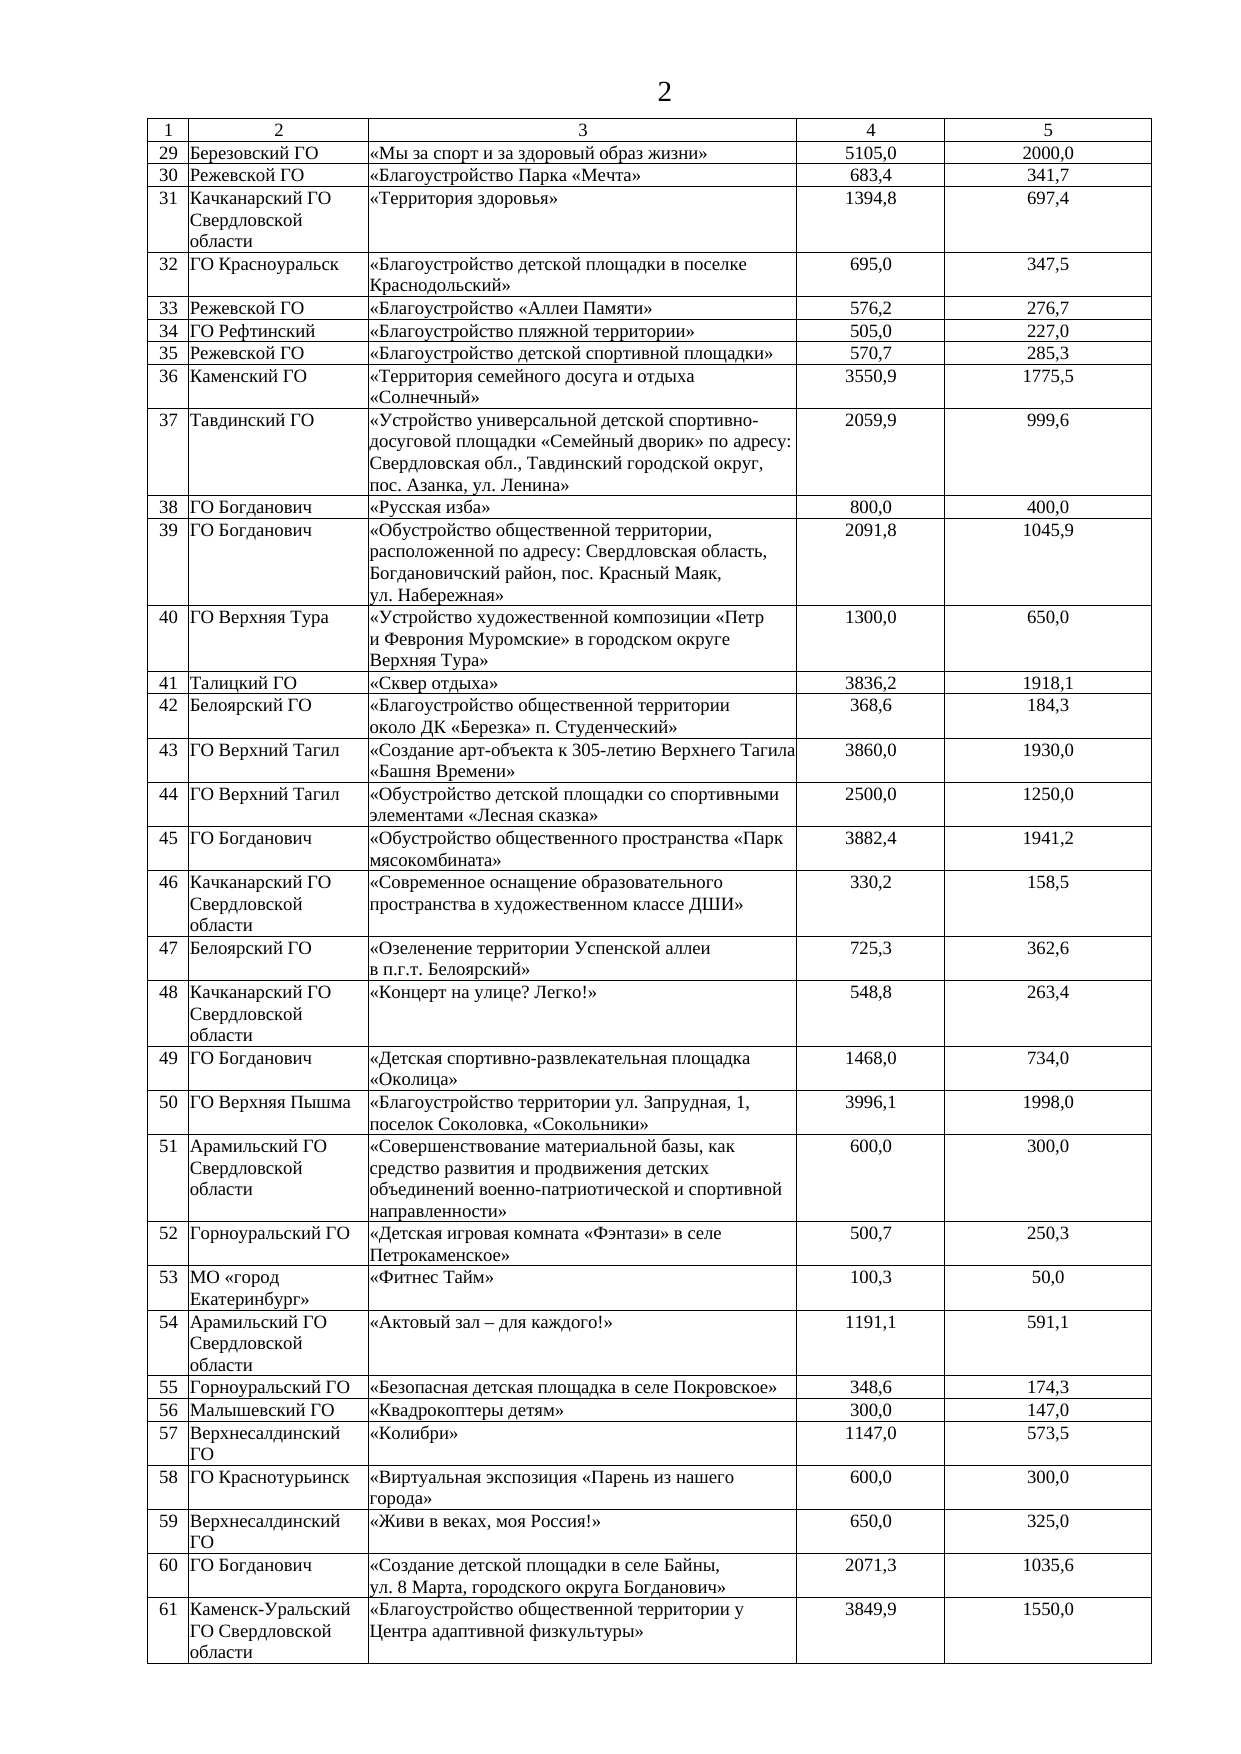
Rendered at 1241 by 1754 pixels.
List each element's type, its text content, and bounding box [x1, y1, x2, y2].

table_cell 3882,4 [797, 827, 944, 870]
table_cell 44 [148, 783, 188, 826]
table_cell ГО Верхняя Тура [189, 606, 368, 671]
table_cell 2000,0 [945, 142, 1151, 163]
table_cell 500,7 [797, 1222, 944, 1265]
table_cell 330,2 [797, 871, 944, 936]
table_cell 39 [148, 519, 188, 605]
table_cell 1035,6 [945, 1554, 1151, 1597]
table_cell 35 [148, 342, 188, 364]
table_cell Качканарский ГО Свердловской области [189, 981, 368, 1046]
table_cell Каменск-Уральский ГО Свердловской области [189, 1598, 368, 1663]
table_cell «Мы за спорт и за здоровый образ жизни» [369, 142, 796, 163]
table_cell Режевской ГО [189, 297, 368, 318]
table_cell 362,6 [945, 937, 1151, 980]
table_cell 1550,0 [945, 1598, 1151, 1663]
table_cell «Обустройство общественного пространства «Парк мясокомбината» [369, 827, 796, 870]
table_cell 276,7 [945, 297, 1151, 318]
table_cell «Благоустройство общественной территории у Центра адаптивной физкультуры» [369, 1598, 796, 1663]
table_cell 576,2 [797, 297, 944, 318]
table_cell «Современное оснащение образовательного пространства в художественном классе ДШИ» [369, 871, 796, 936]
table_cell Горноуральский ГО [189, 1376, 368, 1398]
table_cell «Благоустройство пляжной территории» [369, 320, 796, 341]
table_cell 1918,1 [945, 672, 1151, 693]
table_cell 184,3 [945, 694, 1151, 737]
table_cell 147,0 [945, 1399, 1151, 1421]
table_cell «Детская игровая комната «Фэнтази» в селе Петрокаменское» [369, 1222, 796, 1265]
table_cell 33 [148, 297, 188, 318]
table_cell 683,4 [797, 164, 944, 186]
table_cell ГО Богданович [189, 496, 368, 518]
table_cell 600,0 [797, 1466, 944, 1509]
table_cell Белоярский ГО [189, 937, 368, 980]
table_cell 56 [148, 1399, 188, 1421]
table_cell 53 [148, 1266, 188, 1309]
table_cell «Обустройство общественной территории, расположенной по адресу: Свердловская область, Богдановичский район, пос. Красный Маяк, ул. Набережная» [369, 519, 796, 605]
table_cell 1998,0 [945, 1091, 1151, 1134]
table_cell Арамильский ГО Свердловской области [189, 1135, 368, 1221]
table_cell ГО Красноуральск [189, 253, 368, 296]
table_cell 48 [148, 981, 188, 1046]
table_cell 49 [148, 1047, 188, 1090]
table_cell 505,0 [797, 320, 944, 341]
table_cell 1941,2 [945, 827, 1151, 870]
table_cell 570,7 [797, 342, 944, 364]
table_header 1 [148, 119, 188, 141]
table_cell «Устройство универсальной детской спортивно-досуговой площадки «Семейный дворик» по адресу: Свердловская обл., Тавдинский городской округ, пос. Азанка, ул. Ленина» [369, 409, 796, 495]
table_cell 34 [148, 320, 188, 341]
table_cell «Создание арт-объекта к 305-летию Верхнего Тагила «Башня Времени» [369, 739, 796, 782]
table_header 4 [797, 119, 944, 141]
table_cell 52 [148, 1222, 188, 1265]
table_cell «Благоустройство территории ул. Запрудная, 1, поселок Соколовка, «Сокольники» [369, 1091, 796, 1134]
table_cell «Благоустройство общественной территории около ДК «Березка» п. Студенческий» [369, 694, 796, 737]
table_cell 45 [148, 827, 188, 870]
table_cell «Квадрокоптеры детям» [369, 1399, 796, 1421]
table_cell 1147,0 [797, 1422, 944, 1465]
table_cell «Благоустройство Парка «Мечта» [369, 164, 796, 186]
table_cell «Обустройство детской площадки со спортивными элементами «Лесная сказка» [369, 783, 796, 826]
table_header 3 [369, 119, 796, 141]
table_cell 54 [148, 1311, 188, 1375]
table_cell 46 [148, 871, 188, 936]
table_cell «Виртуальная экспозиция «Парень из нашего города» [369, 1466, 796, 1509]
table_cell «Благоустройство детской площадки в поселке Краснодольский» [369, 253, 796, 296]
table_cell «Актовый зал – для каждого!» [369, 1311, 796, 1375]
table_cell 285,3 [945, 342, 1151, 364]
table_cell 5105,0 [797, 142, 944, 163]
table_cell Режевской ГО [189, 164, 368, 186]
table_cell 250,3 [945, 1222, 1151, 1265]
table_cell 1191,1 [797, 1311, 944, 1375]
table_cell Белоярский ГО [189, 694, 368, 737]
table_cell 1930,0 [945, 739, 1151, 782]
table_cell 50,0 [945, 1266, 1151, 1309]
table_cell Талицкий ГО [189, 672, 368, 693]
table_cell «Детская спортивно-развлекательная площадка «Околица» [369, 1047, 796, 1090]
table_cell 58 [148, 1466, 188, 1509]
table_cell 40 [148, 606, 188, 671]
table_cell Верхнесалдинский ГО [189, 1510, 368, 1553]
table_cell 2059,9 [797, 409, 944, 495]
table_cell 300,0 [945, 1466, 1151, 1509]
table_cell ГО Краснотурьинск [189, 1466, 368, 1509]
table_cell 650,0 [945, 606, 1151, 671]
table_cell 591,1 [945, 1311, 1151, 1375]
table_cell ГО Богданович [189, 519, 368, 605]
table_cell «Благоустройство детской спортивной площадки» [369, 342, 796, 364]
table_cell 3996,1 [797, 1091, 944, 1134]
table_cell 400,0 [945, 496, 1151, 518]
table_cell 263,4 [945, 981, 1151, 1046]
table_cell «Благоустройство «Аллеи Памяти» [369, 297, 796, 318]
table_cell «Устройство художественной композиции «Петр и Феврония Муромские» в городском округе Верхняя Тура» [369, 606, 796, 671]
table_cell ГО Верхняя Пышма [189, 1091, 368, 1134]
table_cell 43 [148, 739, 188, 782]
table_header 5 [945, 119, 1151, 141]
table_cell «Русская изба» [369, 496, 796, 518]
table_cell 800,0 [797, 496, 944, 518]
table_cell Режевской ГО [189, 342, 368, 364]
table_cell 29 [148, 142, 188, 163]
table_cell 1468,0 [797, 1047, 944, 1090]
table_cell 50 [148, 1091, 188, 1134]
table_cell ГО Рефтинский [189, 320, 368, 341]
table_cell 347,5 [945, 253, 1151, 296]
table_cell 41 [148, 672, 188, 693]
table_cell Малышевский ГО [189, 1399, 368, 1421]
table_cell 348,6 [797, 1376, 944, 1398]
table_cell 999,6 [945, 409, 1151, 495]
table_cell «Сквер отдыха» [369, 672, 796, 693]
table_cell 1045,9 [945, 519, 1151, 605]
table_cell 59 [148, 1510, 188, 1553]
table_cell 3849,9 [797, 1598, 944, 1663]
table_cell 42 [148, 694, 188, 737]
table_cell 30 [148, 164, 188, 186]
table_cell 548,8 [797, 981, 944, 1046]
table_cell Качканарский ГО Свердловской области [189, 871, 368, 936]
table_cell 300,0 [797, 1399, 944, 1421]
table_cell «Территория здоровья» [369, 187, 796, 252]
table_cell Горноуральский ГО [189, 1222, 368, 1265]
table_cell 47 [148, 937, 188, 980]
table_cell 158,5 [945, 871, 1151, 936]
table_cell ГО Богданович [189, 1554, 368, 1597]
table_cell 725,3 [797, 937, 944, 980]
table_header 2 [189, 119, 368, 141]
table_cell Арамильский ГО Свердловской области [189, 1311, 368, 1375]
table_cell 1775,5 [945, 365, 1151, 408]
table_cell 38 [148, 496, 188, 518]
table_cell 3836,2 [797, 672, 944, 693]
table_cell 61 [148, 1598, 188, 1663]
table_cell 36 [148, 365, 188, 408]
table_cell 650,0 [797, 1510, 944, 1553]
table_cell 51 [148, 1135, 188, 1221]
table_cell «Безопасная детская площадка в селе Покровское» [369, 1376, 796, 1398]
table_cell ГО Верхний Тагил [189, 783, 368, 826]
table_cell 32 [148, 253, 188, 296]
table_cell 1394,8 [797, 187, 944, 252]
table_cell Качканарский ГО Свердловской области [189, 187, 368, 252]
table_cell ГО Богданович [189, 1047, 368, 1090]
table_cell «Озеленение территории Успенской аллеи в п.г.т. Белоярский» [369, 937, 796, 980]
table_cell 1300,0 [797, 606, 944, 671]
table_cell «Создание детской площадки в селе Байны, ул. 8 Марта, городского округа Богданович» [369, 1554, 796, 1597]
table_cell 341,7 [945, 164, 1151, 186]
table_cell 57 [148, 1422, 188, 1465]
table_cell 695,0 [797, 253, 944, 296]
table_cell «Концерт на улице? Легко!» [369, 981, 796, 1046]
table_cell 1250,0 [945, 783, 1151, 826]
table_cell МО «город Екатеринбург» [189, 1266, 368, 1309]
table_cell «Фитнес Тайм» [369, 1266, 796, 1309]
table_cell 573,5 [945, 1422, 1151, 1465]
table_cell 2500,0 [797, 783, 944, 826]
table_cell 2071,3 [797, 1554, 944, 1597]
table_cell 734,0 [945, 1047, 1151, 1090]
table_cell ГО Богданович [189, 827, 368, 870]
table_cell 300,0 [945, 1135, 1151, 1221]
table_cell 60 [148, 1554, 188, 1597]
table_cell 3550,9 [797, 365, 944, 408]
table_cell «Территория семейного досуга и отдыха «Солнечный» [369, 365, 796, 408]
table_cell 31 [148, 187, 188, 252]
table_cell «Колибри» [369, 1422, 796, 1465]
table_cell ГО Верхний Тагил [189, 739, 368, 782]
table_cell «Живи в веках, моя Россия!» [369, 1510, 796, 1553]
table_cell 697,4 [945, 187, 1151, 252]
table_cell 100,3 [797, 1266, 944, 1309]
table_cell Верхнесалдинский ГО [189, 1422, 368, 1465]
table_cell 174,3 [945, 1376, 1151, 1398]
table_cell 55 [148, 1376, 188, 1398]
table_cell 227,0 [945, 320, 1151, 341]
table_cell Тавдинский ГО [189, 409, 368, 495]
table_cell 600,0 [797, 1135, 944, 1221]
table_cell 325,0 [945, 1510, 1151, 1553]
table_cell 3860,0 [797, 739, 944, 782]
table_cell «Совершенствование материальной базы, как средство развития и продвижения детских объединений военно-патриотической и спортивной направленности» [369, 1135, 796, 1221]
table_cell 368,6 [797, 694, 944, 737]
table_cell Каменский ГО [189, 365, 368, 408]
table_cell Березовский ГО [189, 142, 368, 163]
table_cell 2091,8 [797, 519, 944, 605]
table_cell 37 [148, 409, 188, 495]
